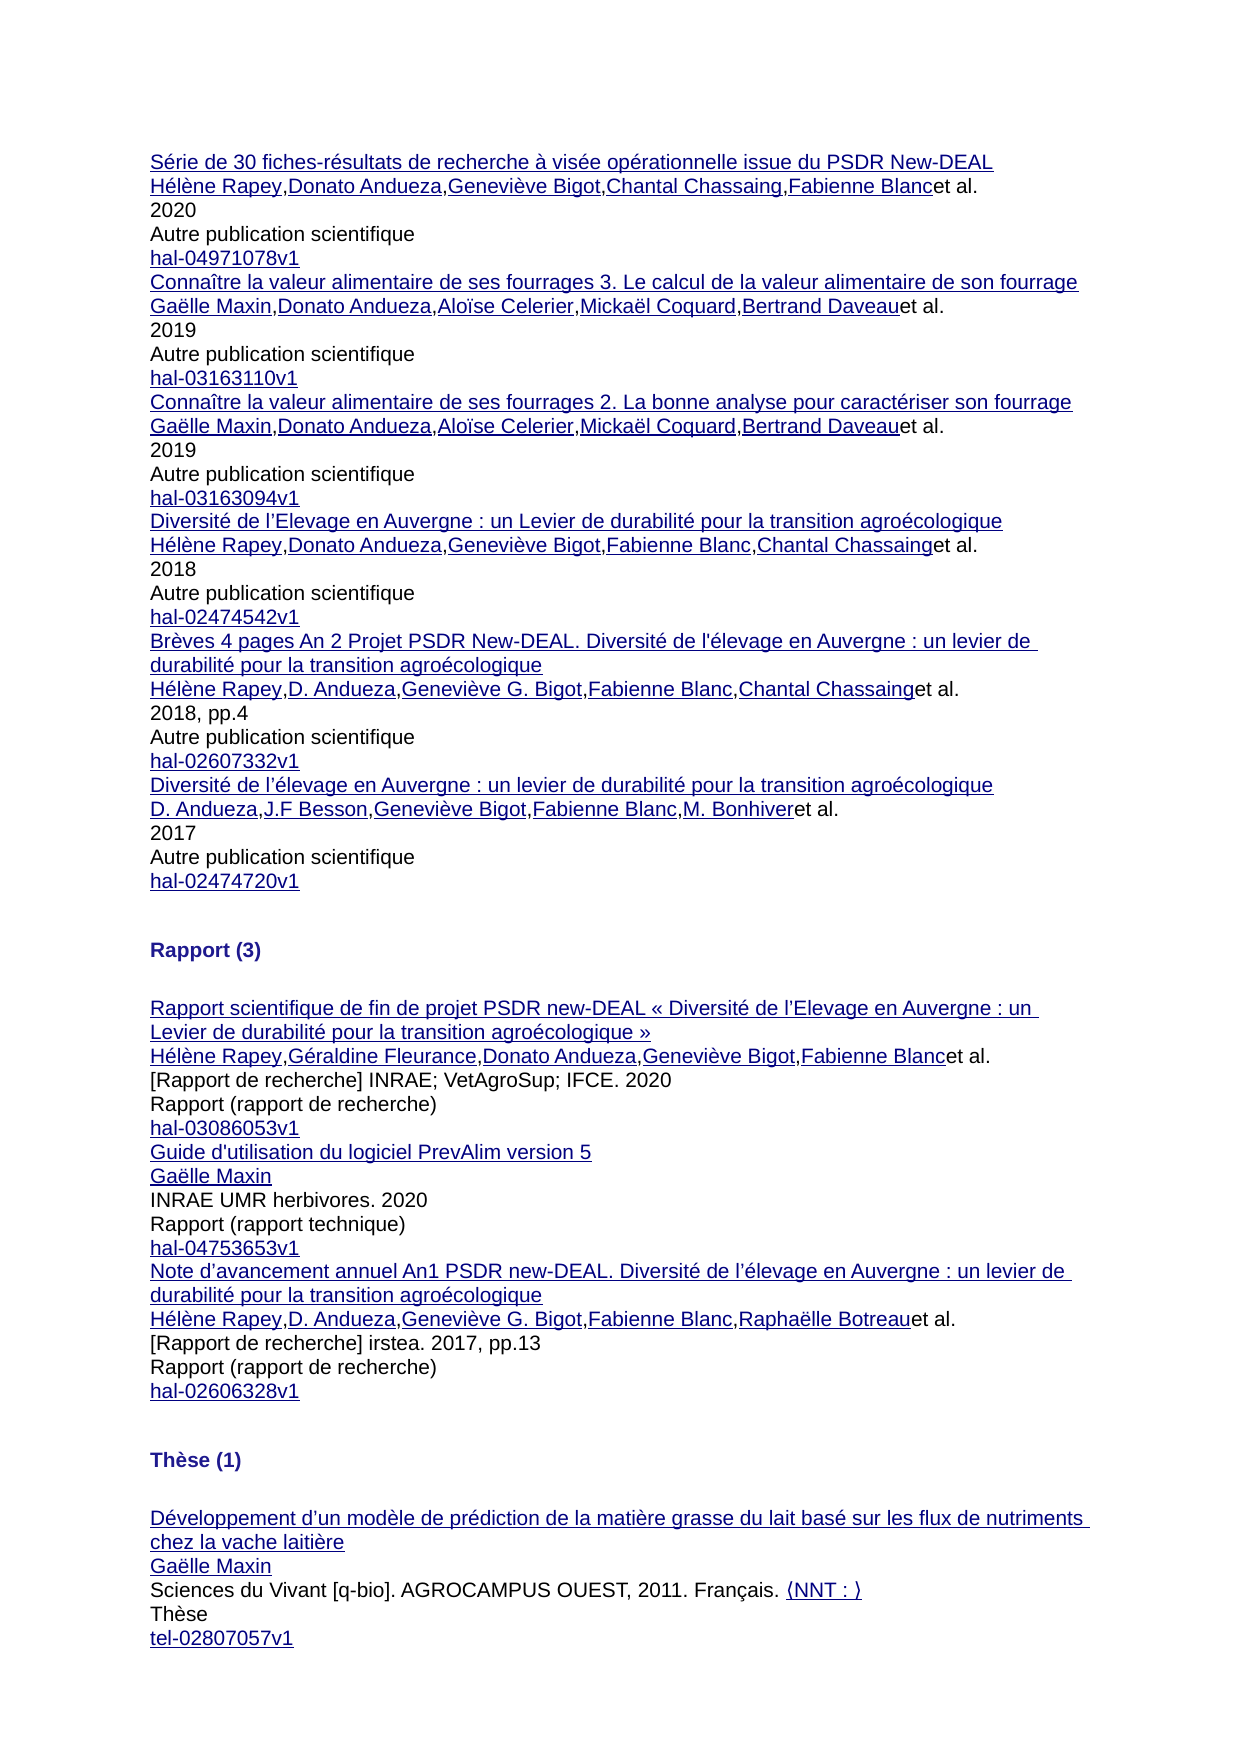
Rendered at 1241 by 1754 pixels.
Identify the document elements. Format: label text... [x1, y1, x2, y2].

table_cell Brèves 4 pages An 2 Projet PSDR New-DEAL. Diversité de l'élevage en Auvergne : un levier de durabilité pour la transition agroécologique Hélène Rapey,D. Andueza,Geneviève G. Bigot,Fabienne Blanc,Chantal Chassainget al. 2018, pp.4 Autre publication scientifique hal-02607332v1 [150, 629, 1090, 773]
table_header Développement d’un modèle de prédiction de la matière grasse du lait basé sur les flux de nutriments [150, 1506, 1090, 1527]
table_cell Série de 30 fiches-résultats de recherche à visée opérationnelle issue du PSDR New-DEAL Hélène Rapey,Donato Andueza,Geneviève Bigot,Chantal Chassaing,Fabienne Blancet al. 2020 Autre publication scientifique hal-04971078v1 [150, 150, 1090, 270]
subtitle Rapport (3) [150, 937, 1090, 961]
table_cell Diversité de l’élevage en Auvergne : un levier de durabilité pour la transition agroécologique D. Andueza,J.F Besson,Geneviève Bigot,Fabienne Blanc,M. Bonhiveret al. 2017 Autre publication scientifique hal-02474720v1 [150, 773, 1090, 893]
table_header Rapport scientifique de fin de projet PSDR new-DEAL « Diversité de l’Elevage en Auvergne : un Levier de durabilité pour la transition agroécologique » Hélène Rapey,Géraldine Fleurance,Donato Andueza,Geneviève Bigot,Fabienne Blancet al. [Rapport de recherche] INRAE; VetAgroSup; IFCE. 2020 Rapport (rapport de recherche) hal-03086053v1 [150, 996, 1090, 1139]
table_cell Guide d'utilisation du logiciel PrevAlim version 5 Gaëlle Maxin INRAE UMR herbivores. 2020 Rapport (rapport technique) hal-04753653v1 [150, 1140, 1090, 1259]
table_cell Connaître la valeur alimentaire de ses fourrages 2. La bonne analyse pour caractériser son fourrage Gaëlle Maxin,Donato Andueza,Aloïse Celerier,Mickaël Coquard,Bertrand Daveauet al. 2019 Autre publication scientifique hal-03163094v1 [150, 390, 1090, 509]
subtitle Thèse (1) [150, 1448, 1090, 1472]
table_cell Connaître la valeur alimentaire de ses fourrages 3. Le calcul de la valeur alimentaire de son fourrage Gaëlle Maxin,Donato Andueza,Aloïse Celerier,Mickaël Coquard,Bertrand Daveauet al. 2019 Autre publication scientifique hal-03163110v1 [150, 270, 1090, 389]
table_header chez la vache laitière Gaëlle Maxin Sciences du Vivant [q-bio]. AGROCAMPUS OUEST, 2011. Français. ⟨NNT : ⟩ Thèse tel-02807057v1 [150, 1528, 1090, 1650]
table_cell Diversité de l’Elevage en Auvergne : un Levier de durabilité pour la transition agroécologique Hélène Rapey,Donato Andueza,Geneviève Bigot,Fabienne Blanc,Chantal Chassainget al. 2018 Autre publication scientifique hal-02474542v1 [150, 509, 1090, 629]
table_cell Note d’avancement annuel An1 PSDR new-DEAL. Diversité de l’élevage en Auvergne : un levier de durabilité pour la transition agroécologique Hélène Rapey,D. Andueza,Geneviève G. Bigot,Fabienne Blanc,Raphaëlle Botreauet al. [Rapport de recherche] irstea. 2017, pp.13 Rapport (rapport de recherche) hal-02606328v1 [150, 1259, 1090, 1403]
